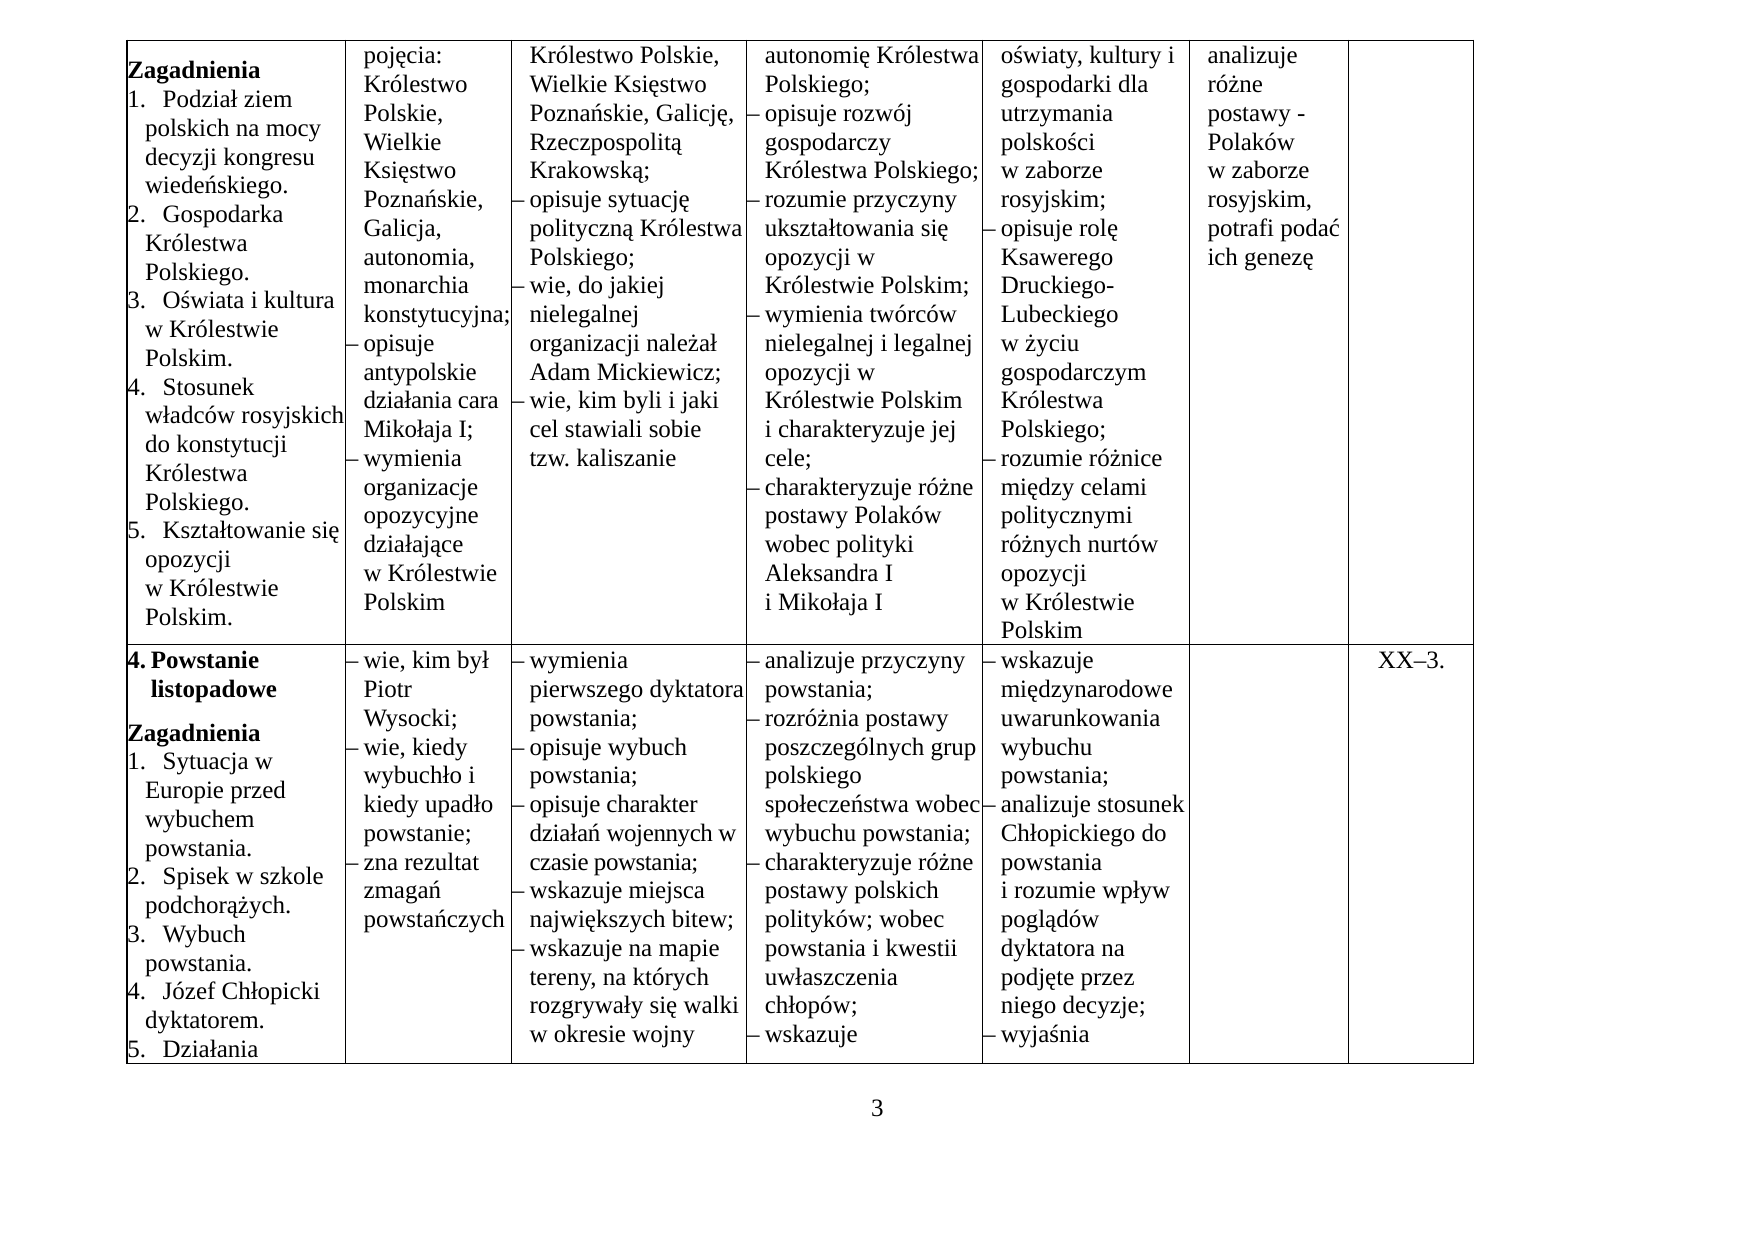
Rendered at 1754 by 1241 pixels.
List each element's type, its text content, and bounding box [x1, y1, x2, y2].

table_cell pojęcia: Królestwo Polskie, Wielkie Księstwo Poznańskie, Galicja, autonomia, monarchia konstytucyjna; – opisuje antypolskie działania cara Mikołaja I; – wymienia organizacje opozycyjne działające w Królestwie Polskim [346, 41, 511, 644]
table_cell Zagadnienia 1. Podział ziem polskich na mocy decyzji kongresu wiedeńskiego. 2. Gospodarka Królestwa Polskiego. 3. Oświata i kultura w Królestwie Polskim. 4. Stosunek władców rosyjskich do konstytucji Królestwa Polskiego. 5. Kształtowanie się opozycji w Królestwie Polskim. [128, 41, 345, 644]
table_cell – opisuje i analizuje różne postawy ­Polaków w zaborze rosyjskim, potrafi podać ich genezę [1190, 41, 1348, 644]
table_cell – rozumie znaczenie oświaty, kultury i gospodarki dla utrzymania polskości w zaborze rosyjskim; – opisuje rolę Ksawerego Druckiego-Lubeckiego w życiu gospodarczym Królestwa Polskiego; – rozumie różnice między celami politycznymi różnych nurtów opozycji w Królestwie Polskim [983, 41, 1189, 644]
table_cell – wskazuje międzynarodowe uwarunkowania wybuchu powstania; – analizuje stosunek Chłopickiego do powstania i rozumie wpływ poglądów dyktatora na podjęte przez niego decyzje; – wyjaśnia [983, 645, 1189, 1063]
table_cell [1190, 645, 1348, 1063]
table_cell [1349, 41, 1473, 644]
table_cell autonomię Królestwa Polskiego; – opisuje rozwój gospodarczy Królestwa Polskiego; – rozumie przyczyny ukształtowania się opozycji w Królestwie Polskim; – wymienia twórców nielegalnej i legalnej opozycji w Królestwie Polskim i charakteryzuje jej cele; – charakteryzuje różne postawy Polaków wobec polityki Aleksandra I i Mikołaja I [747, 41, 982, 644]
table_cell XX–3. [1349, 645, 1473, 1063]
table_cell – analizuje przyczyny powstania; – rozróżnia postawy poszczególnych grup polskiego społeczeństwa wobec wybuchu powstania; – charakteryzuje różne postawy polskich polityków; wobec powstania i kwestii uwłaszczenia chłopów; – wskazuje [747, 645, 982, 1063]
table_cell – wymienia pierwszego dyktatora powstania; – opisuje wybuch powstania; – opisuje charakter działań wojennych w czasie powstania; – wskazuje miejsca największych bitew; – wskazuje na mapie tereny, na których rozgrywały się walki w okresie wojny [512, 645, 746, 1063]
table_cell Królestwo Polskie, Wielkie Księstwo Poznańskie, Galicję, Rzeczpospolitą Krakowską; – opisuje sytuację polityczną Królestwa Polskiego; – wie, do jakiej nielegalnej organizacji należał Adam Mickiewicz; – wie, kim byli i jaki cel stawiali sobie tzw. kaliszanie [512, 41, 746, 644]
table_cell – wie, kim był Piotr Wysocki; – wie, kiedy wybuchło i kiedy upadło powstanie; – zna rezultat zmagań powstańczych [346, 645, 511, 1063]
table_cell 4. Powstanie listopadowe Zagadnienia 1. Sytuacja w Europie przed wybuchem powstania. 2. Spisek w szkole podchorążych. 3. Wybuch powstania. 4. Józef Chłopicki dyktatorem. 5. Działania [128, 645, 345, 1063]
